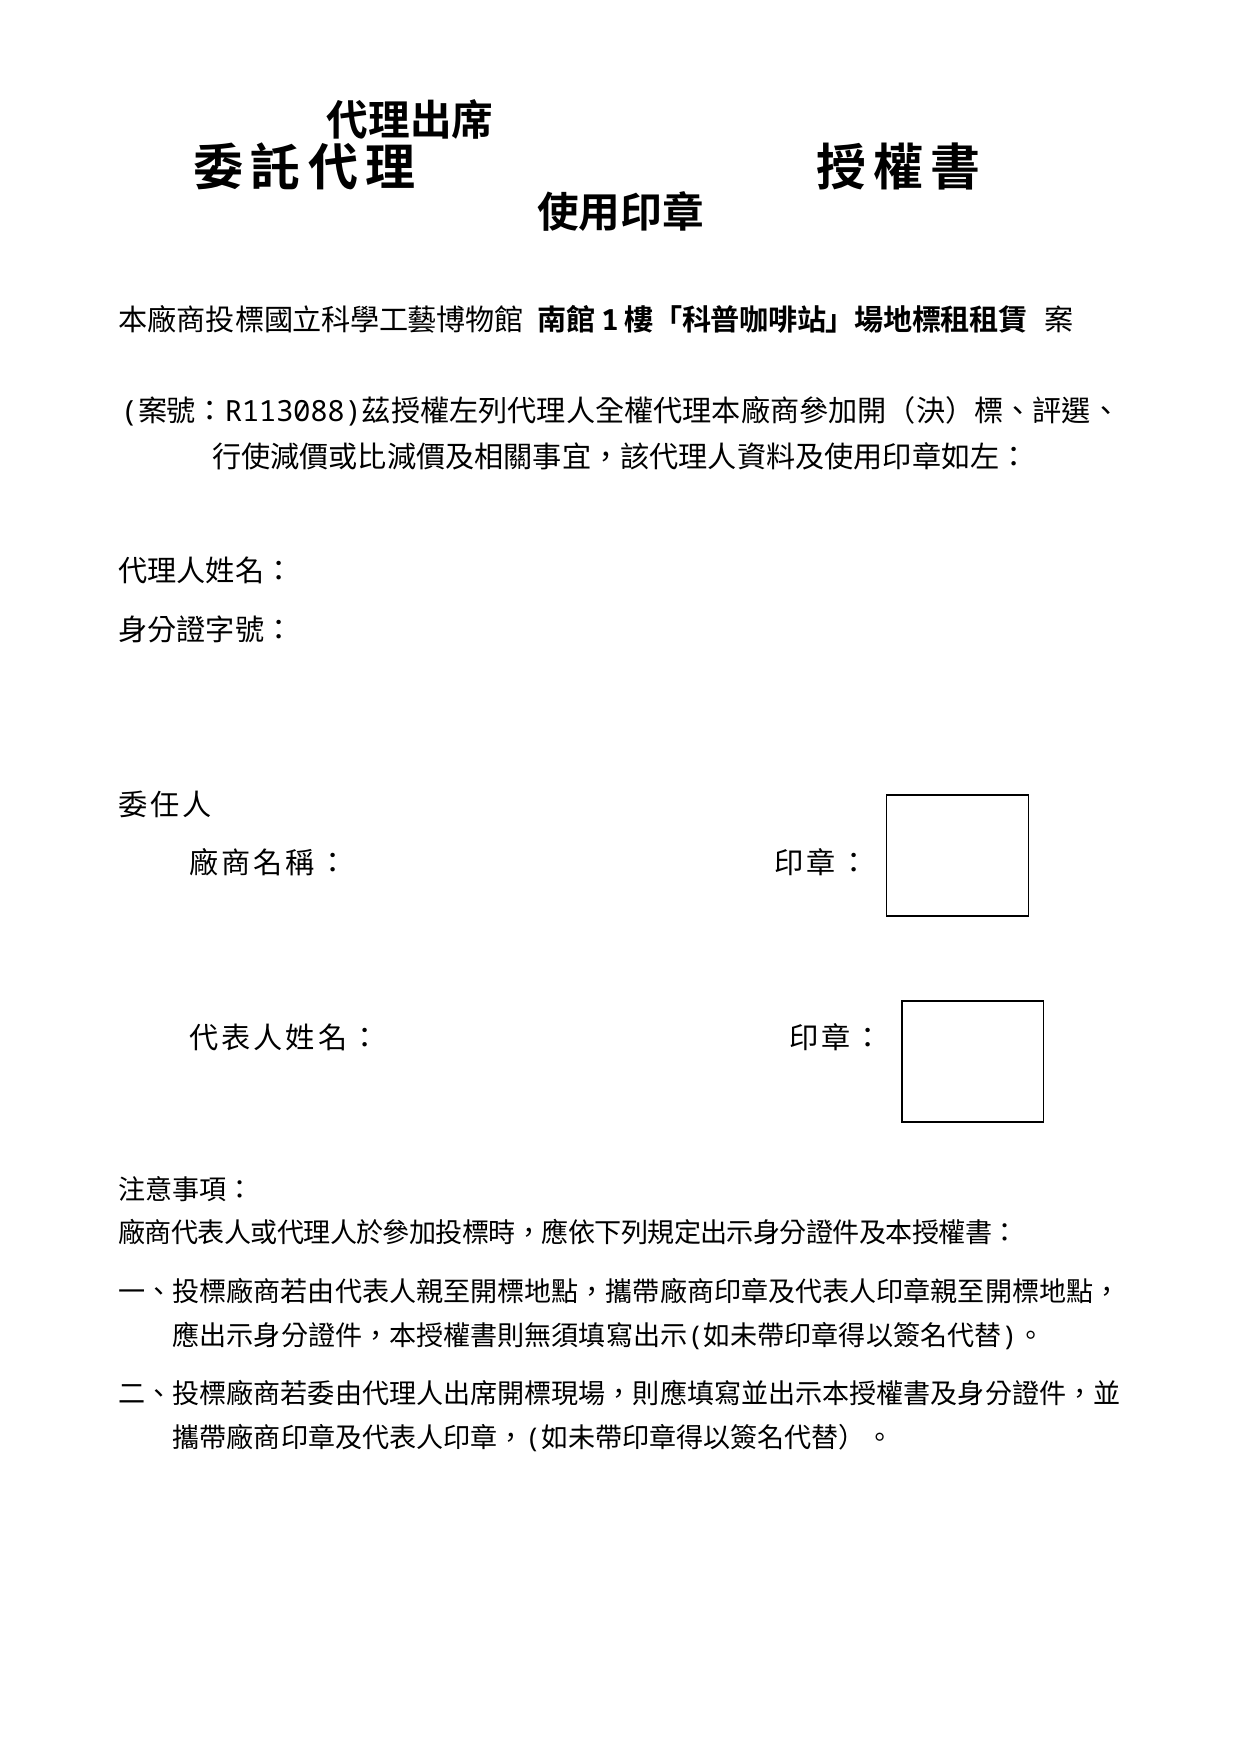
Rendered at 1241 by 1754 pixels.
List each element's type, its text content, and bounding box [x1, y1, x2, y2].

text 二、投標廠商若委由代理人出席開標現場，則應填寫並出示本授權書及身分證件，並攜帶廠商印章及代表人印章，(如未帶印章得以簽名代替）。 [118, 1368, 1122, 1456]
text 注意事項： [118, 1164, 1122, 1208]
text 身分證字號： [118, 593, 1122, 652]
text 本廠商投標國立科學工藝博物館 南館1樓「科普咖啡站」場地標租租賃 案 [118, 293, 1122, 339]
text 使用印章 [118, 195, 1122, 235]
text [1044, 1002, 1122, 1060]
text 委託代理 授權書 [118, 143, 1122, 195]
text (案號：R113088)茲授權左列代理人全權代理本廠商參加開（決）標、評選、行使減價或比減價及相關事宜，該代理人資料及使用印章如左： [118, 385, 1122, 477]
text 代表人姓名： 印章： [118, 1002, 901, 1060]
text [1029, 827, 1122, 885]
text 一、投標廠商若由代表人親至開標地點，攜帶廠商印章及代表人印章親至開標地點，應出示身分證件，本授權書則無須填寫出示(如未帶印章得以簽名代替)。 [118, 1266, 1122, 1354]
text 代理出席 [118, 104, 1122, 143]
text 委任人 [118, 768, 1122, 827]
text 廠商名稱： 印章： [118, 827, 886, 885]
text 代理人姓名： [118, 535, 1122, 593]
text 廠商代表人或代理人於參加投標時，應依下列規定出示身分證件及本授權書： [118, 1208, 1122, 1252]
